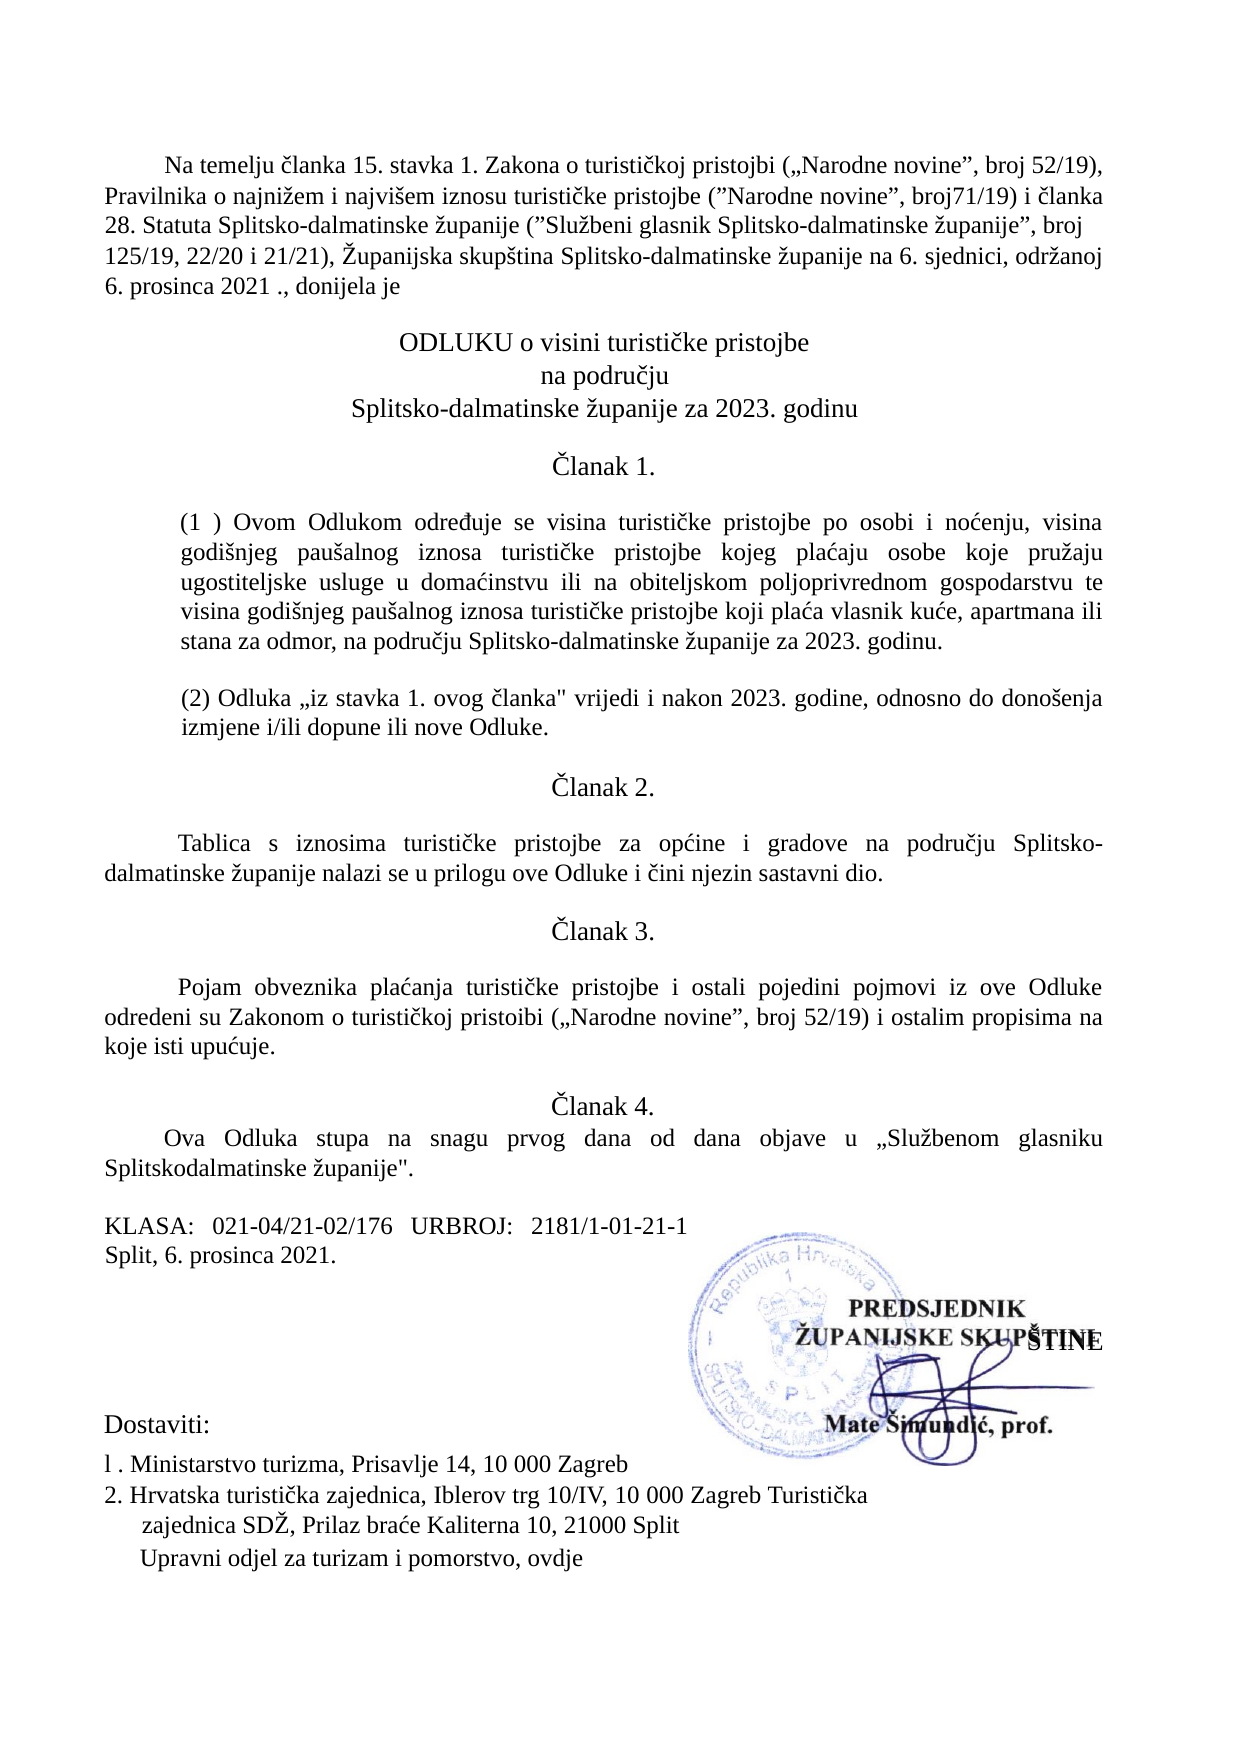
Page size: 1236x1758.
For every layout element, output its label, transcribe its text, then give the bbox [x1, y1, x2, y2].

text l . Ministarstvo turizma, Prisavlje 14, 10 000 Zagreb [104, 1449, 1104, 1478]
text Članak 4. [105, 1090, 1100, 1121]
text Ova Odluka stupa na snagu prvog dana od dana objave u „Službenom glasniku Splitskodalmatinske županije". [104, 1123, 1104, 1181]
text 2. Hrvatska turistička zajednica, Iblerov trg 10/IV, 10 000 Zagreb Turistička zajednica SDŽ, Prilaz braće Kaliterna 10, 21000 Split [104, 1480, 869, 1539]
text (2) Odluka „iz stavka 1. ovog članka" vrijedi i nakon 2023. godine, odnosno do donošenja izmjene i/ili dopune ili nove Odluke. [181, 683, 1104, 741]
text Članak 3. [105, 915, 1101, 946]
text Pravilnika o najnižem i najvišem iznosu turističke pristojbe (”Narodne novine”, broj71/19) i članka 28. Statuta Splitsko-dalmatinske županije (”Službeni glasnik Splitsko-dalmatinske županije”, broj [104, 181, 1104, 239]
text Upravni odjel za turizam i pomorstvo, ovdje [139, 1543, 1104, 1572]
text ODLUKU o visini turističke pristojbe na području [394, 326, 814, 390]
text Splitsko-dalmatinske županije za 2023. godinu [105, 392, 1104, 423]
text 125/19, 22/20 i 21/21), Županijska skupština Splitsko-dalmatinske županije na 6. sjednici, održanoj 6. prosinca 2021 ., donijela je [104, 241, 1104, 300]
text Na temelju članka 15. stavka 1. Zakona o turističkoj pristojbi („Narodne novine”, broj 52/19), [102, 150, 1103, 179]
text Članak 1. [105, 450, 1102, 481]
text Članak 2. [105, 771, 1101, 802]
text Pojam obveznika plaćanja turističke pristojbe i ostali pojedini pojmovi iz ove Odluke odredeni su Zakonom o turističkoj pristoibi („Narodne novine”, broj 52/19) i ostalim propisima na koje isti upućuje. [104, 972, 1104, 1060]
text (1 ) Ovom Odlukom određuje se visina turističke pristojbe po osobi i noćenju, visina godišnjeg paušalnog iznosa turističke pristojbe kojeg plaćaju osobe koje pružaju ugostiteljske usluge u domaćinstvu ili na obiteljskom poljoprivrednom gospodarstvu te visina godišnjeg paušalnog iznosa turističke pristojbe koji plaća vlasnik kuće, apartmana ili stana za odmor, na području Splitsko-dalmatinske županije za 2023. godinu. [180, 507, 1104, 654]
text Tablica s iznosima turističke pristojbe za općine i gradove na području Splitsko- dalmatinske županije nalazi se u prilogu ove Odluke i čini njezin sastavni dio. [104, 828, 1104, 887]
text KLASA: 021-04/21-02/176 URBROJ: 2181/1-01-21-1 Split, 6. prosinca 2021. [104, 1211, 1104, 1269]
text Dostaviti: [103, 1408, 688, 1439]
